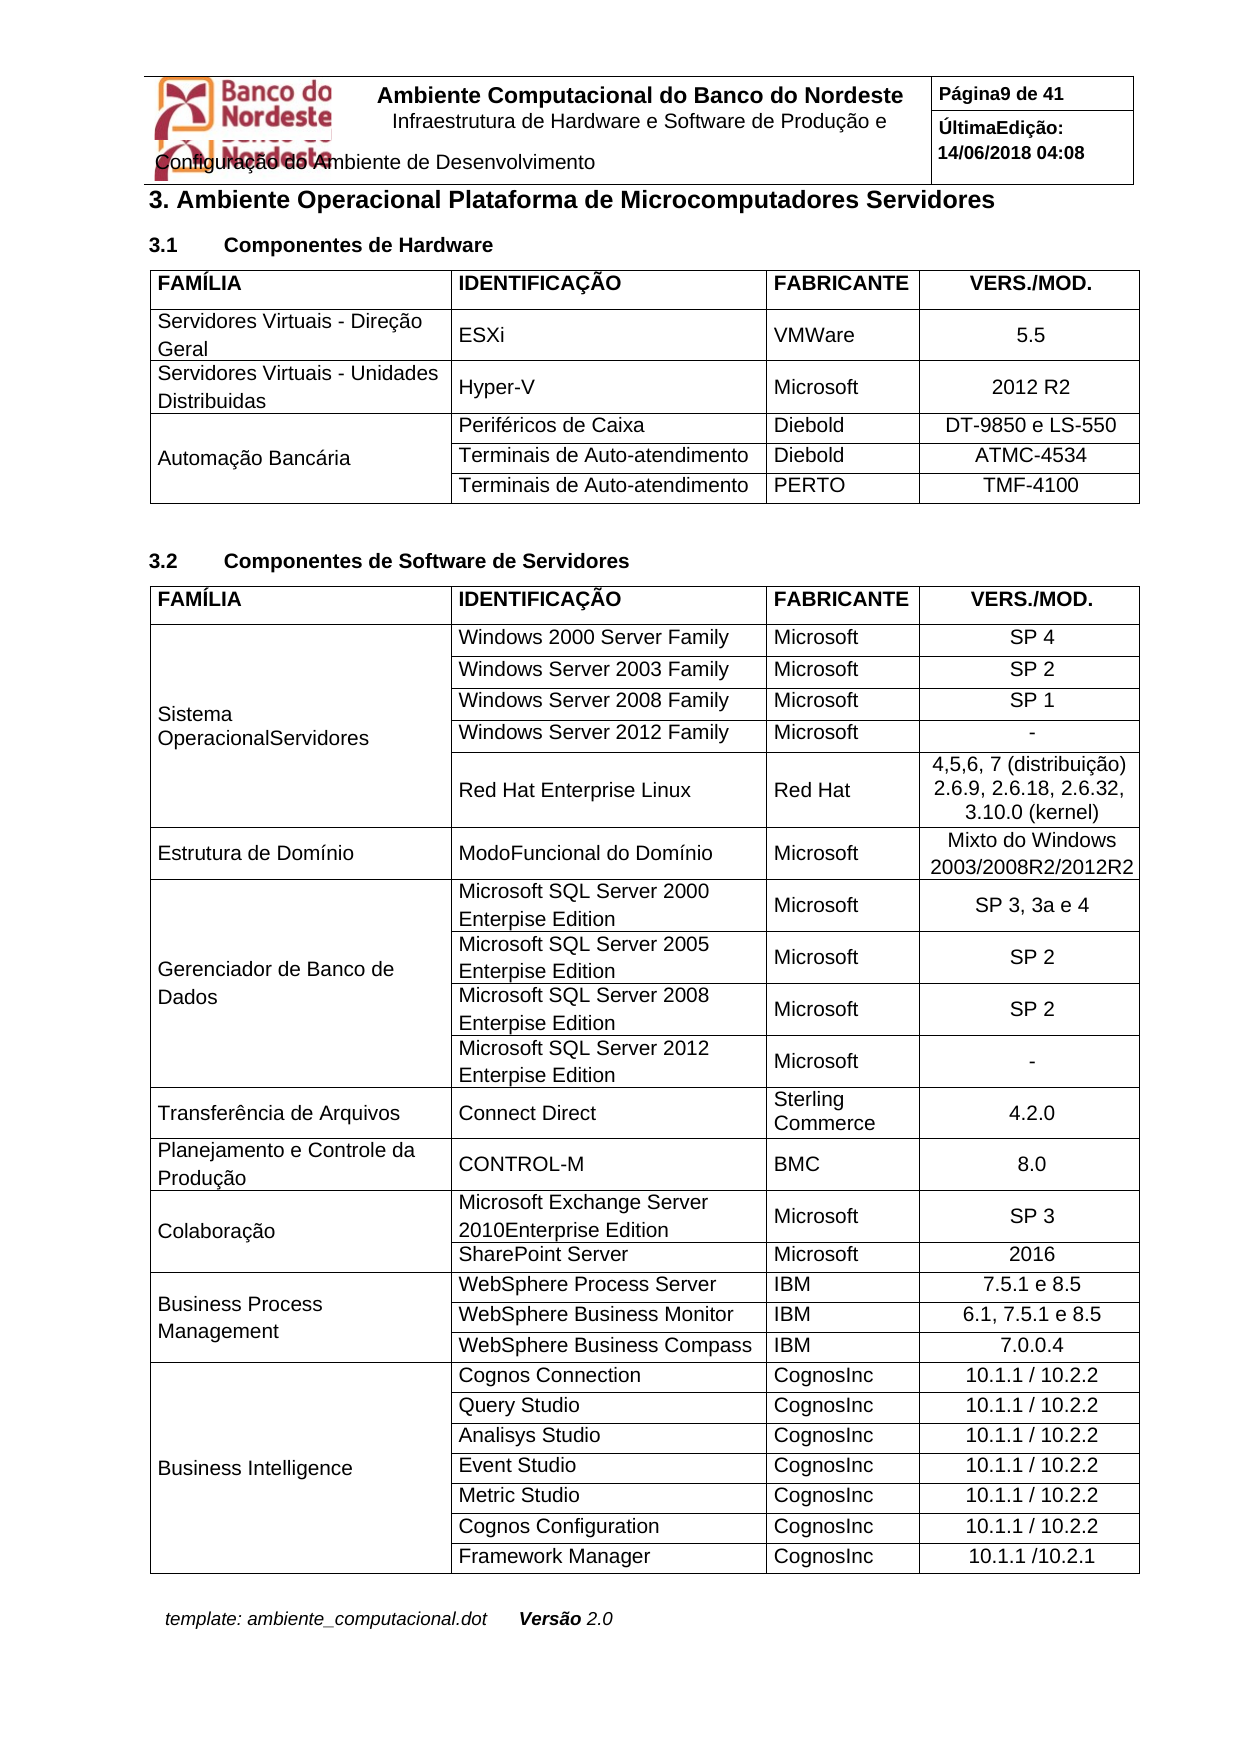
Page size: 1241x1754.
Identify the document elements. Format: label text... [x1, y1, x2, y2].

table_cell SP 4 [920, 625, 1139, 656]
table_header FAMÍLIA [151, 271, 451, 308]
table_cell DT-9850 e LS-550 [920, 414, 1139, 443]
table_cell SP 3, 3a e 4 [920, 880, 1139, 931]
table_cell Microsoft SQL Server 2000 Enterpise Edition [452, 880, 766, 931]
table_cell Microsoft [767, 625, 919, 656]
table_cell CognosInc [767, 1544, 919, 1573]
table_cell 2012 R2 [920, 361, 1139, 412]
table_cell SP 3 [920, 1191, 1139, 1241]
table_cell IBM [767, 1303, 919, 1332]
table_cell SP 2 [920, 984, 1139, 1035]
table_cell Gerenciador de Banco de Dados [151, 880, 451, 1087]
table_cell Periféricos de Caixa [452, 414, 766, 443]
table_cell Microsoft SQL Server 2005 Enterpise Edition [452, 932, 766, 983]
table_cell Connect Direct [452, 1088, 766, 1137]
table_cell BMC [767, 1139, 919, 1189]
table_cell Microsoft Exchange Server 2010Enterprise Edition [452, 1191, 766, 1241]
table_cell Red Hat Enterprise Linux [452, 753, 766, 827]
subtitle 3. Ambiente Operacional Plataforma de Microcomputadores Servidores [932, 150, 1126, 184]
table_cell 6.1, 7.5.1 e 8.5 [920, 1303, 1139, 1332]
table_cell Analisys Studio [452, 1424, 766, 1453]
table_cell Microsoft [767, 880, 919, 931]
table_cell Windows Server 2008 Family [452, 689, 766, 719]
table_cell CognosInc [767, 1393, 919, 1422]
table_cell SP 2 [920, 932, 1139, 983]
table_cell WebSphere Process Server [452, 1273, 766, 1302]
subtitle 3. Ambiente Operacional Plataforma de Microcomputadores Servidores [148, 150, 931, 184]
table_cell Framework Manager [452, 1544, 766, 1573]
table_cell Windows Server 2012 Family [452, 721, 766, 751]
table_cell CognosInc [767, 1363, 919, 1392]
table_cell Metric Studio [452, 1484, 766, 1513]
table_cell VMWare [767, 310, 919, 360]
table_cell 4,5,6, 7 (distribuição) 2.6.9, 2.6.18, 2.6.32, 3.10.0 (kernel) [920, 753, 1139, 827]
subtitle 3.2 Componentes de Software de Servidores [148, 549, 1125, 573]
table_cell Transferência de Arquivos [151, 1088, 451, 1137]
table_header VERS./MOD. [920, 271, 1139, 308]
table_cell SP 2 [920, 657, 1139, 688]
table_header IDENTIFICAÇÃO [452, 587, 766, 624]
table_cell 10.1.1 /10.2.1 [920, 1544, 1139, 1573]
table_cell SharePoint Server [452, 1243, 766, 1272]
table_cell 10.1.1 / 10.2.2 [920, 1484, 1139, 1513]
table_cell ATMC-4534 [920, 444, 1139, 473]
table_cell Windows 2000 Server Family [452, 625, 766, 656]
table_cell Terminais de Auto-atendimento [452, 474, 766, 503]
table_cell Sistema OperacionalServidores [151, 625, 451, 827]
table_cell ESXi [452, 310, 766, 360]
table_cell Microsoft [767, 1036, 919, 1087]
table_cell 10.1.1 / 10.2.2 [920, 1424, 1139, 1453]
table_cell IBM [767, 1333, 919, 1362]
table_header FABRICANTE [767, 271, 919, 308]
table_cell Servidores Virtuais - Unidades Distribuidas [151, 361, 451, 412]
table_cell Microsoft SQL Server 2008 Enterpise Edition [452, 984, 766, 1035]
table_cell Microsoft [767, 1243, 919, 1272]
table_cell PERTO [767, 474, 919, 503]
table_cell Microsoft [767, 689, 919, 719]
table_cell Cognos Connection [452, 1363, 766, 1392]
table_cell Microsoft [767, 721, 919, 751]
table_cell Microsoft SQL Server 2012 Enterpise Edition [452, 1036, 766, 1087]
table_header VERS./MOD. [920, 587, 1139, 624]
table_cell Automação Bancária [151, 414, 451, 503]
table_cell 10.1.1 / 10.2.2 [920, 1393, 1139, 1422]
table_cell 10.1.1 / 10.2.2 [920, 1454, 1139, 1483]
table_cell 5.5 [920, 310, 1139, 360]
table_cell - [920, 721, 1139, 751]
table_cell Sterling Commerce [767, 1088, 919, 1137]
table_cell Servidores Virtuais - Direção Geral [151, 310, 451, 360]
table_cell Business Process Management [151, 1273, 451, 1362]
table_cell Event Studio [452, 1454, 766, 1483]
table_cell Microsoft [767, 361, 919, 412]
table_header FAMÍLIA [151, 587, 451, 624]
table_cell 8.0 [920, 1139, 1139, 1189]
table_cell Hyper-V [452, 361, 766, 412]
table_cell 7.5.1 e 8.5 [920, 1273, 1139, 1302]
table_cell TMF-4100 [920, 474, 1139, 503]
table_cell Microsoft [767, 828, 919, 879]
table_cell 4.2.0 [920, 1088, 1139, 1137]
table_cell Estrutura de Domínio [151, 828, 451, 879]
table_cell Query Studio [452, 1393, 766, 1422]
table_cell ModoFuncional do Domínio [452, 828, 766, 879]
table_cell CognosInc [767, 1484, 919, 1513]
table_cell - [920, 1036, 1139, 1087]
table_cell IBM [767, 1273, 919, 1302]
table_cell CognosInc [767, 1514, 919, 1543]
table_cell Diebold [767, 414, 919, 443]
table_cell 10.1.1 / 10.2.2 [920, 1514, 1139, 1543]
table_cell Colaboração [151, 1191, 451, 1272]
table_cell Planejamento e Controle da Produção [151, 1139, 451, 1189]
table_cell WebSphere Business Monitor [452, 1303, 766, 1332]
table_cell Microsoft [767, 984, 919, 1035]
table_cell Business Intelligence [151, 1363, 451, 1573]
picture [154, 77, 332, 150]
table_cell WebSphere Business Compass [452, 1333, 766, 1362]
table_cell 10.1.1 / 10.2.2 [920, 1363, 1139, 1392]
subtitle 3.1 Componentes de Hardware [148, 233, 1125, 257]
table_cell Diebold [767, 444, 919, 473]
table_cell 2016 [920, 1243, 1139, 1272]
table_cell SP 1 [920, 689, 1139, 719]
table_cell 7.0.0.4 [920, 1333, 1139, 1362]
table_cell Microsoft [767, 657, 919, 688]
table_cell Cognos Configuration [452, 1514, 766, 1543]
table_cell CognosInc [767, 1424, 919, 1453]
table_cell Terminais de Auto-atendimento [452, 444, 766, 473]
table_cell Mixto do Windows 2003/2008R2/2012R2 [920, 828, 1139, 879]
table_cell Microsoft [767, 932, 919, 983]
table_cell Red Hat [767, 753, 919, 827]
table_header FABRICANTE [767, 587, 919, 624]
table_cell Windows Server 2003 Family [452, 657, 766, 688]
subtitle 3. Ambiente Operacional Plataforma de Microcomputadores Servidores [148, 185, 1126, 214]
table_cell CONTROL-M [452, 1139, 766, 1189]
table_cell CognosInc [767, 1454, 919, 1483]
table_cell Microsoft [767, 1191, 919, 1241]
table_header IDENTIFICAÇÃO [452, 271, 766, 308]
